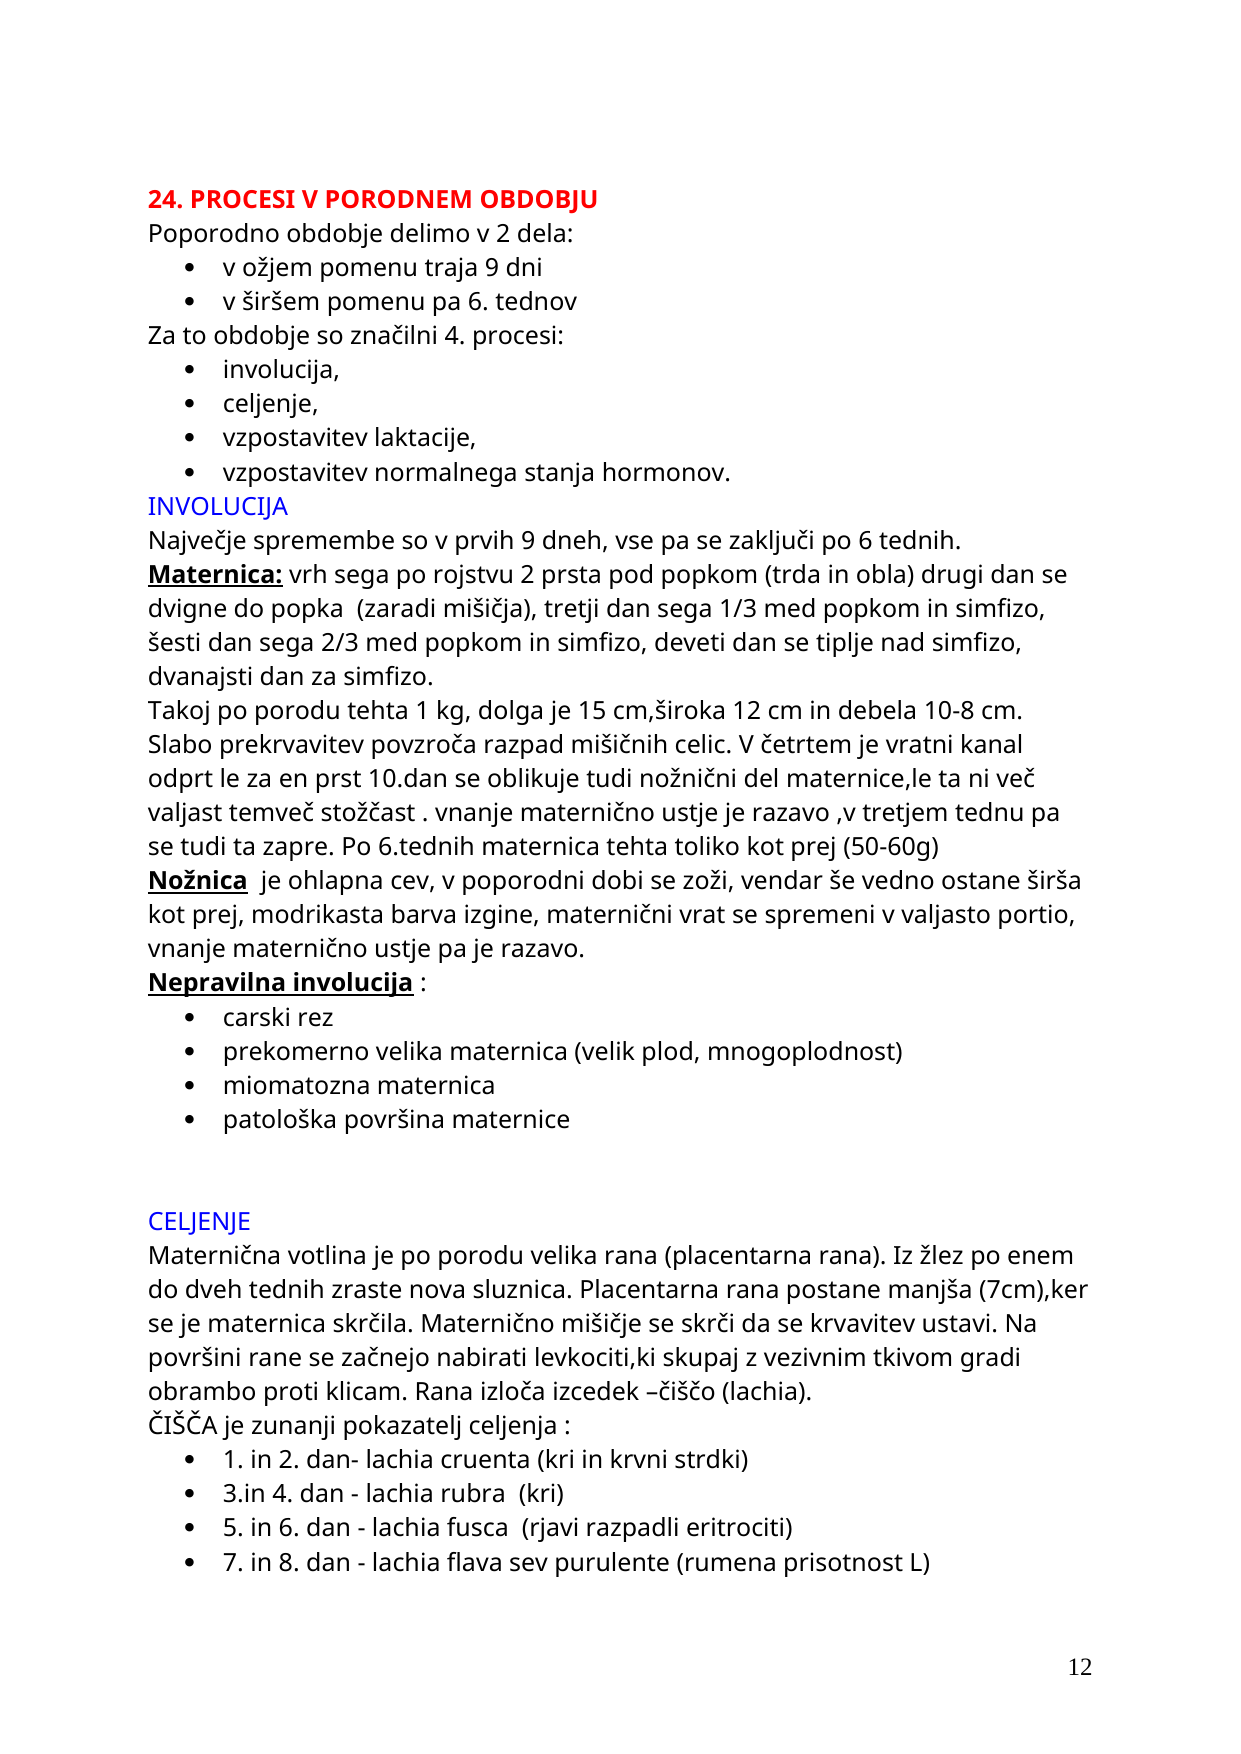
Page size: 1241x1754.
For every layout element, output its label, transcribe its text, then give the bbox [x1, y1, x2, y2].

list vzpostavitev laktacije, [185, 420, 1093, 454]
text ČIŠČA je zunanji pokazatelj celjenja : [148, 1408, 1093, 1442]
list 7. in 8. dan - lachia flava sev purulente (rumena prisotnost L) [185, 1544, 1093, 1578]
text Največje spremembe so v prvih 9 dneh, vse pa se zaključi po 6 tednih. [148, 522, 1093, 556]
list patološka površina maternice [185, 1101, 1093, 1135]
list 1. in 2. dan- lachia cruenta (kri in krvni strdki) [185, 1442, 1093, 1476]
text Za to obdobje so značilni 4. procesi: [148, 318, 1093, 352]
list celjenje, [185, 386, 1093, 420]
list vzpostavitev normalnega stanja hormonov. [185, 454, 1093, 488]
list involucija, [185, 352, 1093, 386]
list miomatozna maternica [185, 1067, 1093, 1101]
text CELJENJE [148, 1203, 1093, 1238]
text Maternica: vrh sega po rojstvu 2 prsta pod popkom (trda in obla) drugi dan se dvigne do popka (zaradi mišičja), tretji dan sega 1/3 med popkom in simfizo, šesti dan sega 2/3 med popkom in simfizo, deveti dan se tiplje nad simfizo, dvanajsti dan za simfizo. [148, 556, 1093, 693]
list 5. in 6. dan - lachia fusca (rjavi razpadli eritrociti) [185, 1510, 1093, 1544]
list 3.in 4. dan - lachia rubra (kri) [185, 1476, 1093, 1510]
list prekomerno velika maternica (velik plod, mnogoplodnost) [185, 1033, 1093, 1067]
list v ožjem pomenu traja 9 dni [185, 250, 1093, 284]
list v širšem pomenu pa 6. tednov [185, 284, 1093, 318]
text Poporodno obdobje delimo v 2 dela: [148, 216, 1093, 250]
text Maternična votlina je po porodu velika rana (placentarna rana). Iz žlez po enem do dveh tednih zraste nova sluznica. Placentarna rana postane manjša (7cm),ker se je maternica skrčila. Maternično mišičje se skrči da se krvavitev ustavi. Na površini rane se začnejo nabirati levkociti,ki skupaj z vezivnim tkivom gradi obrambo proti klicam. Rana izloča izcedek –čiščo (lachia). [148, 1238, 1093, 1408]
text Nožnica je ohlapna cev, v poporodni dobi se zoži, vendar še vedno ostane širša kot prej, modrikasta barva izgine, maternični vrat se spremeni v valjasto portio, vnanje maternično ustje pa je razavo. [148, 863, 1093, 965]
list carski rez [185, 999, 1093, 1033]
text Nepravilna involucija : [148, 965, 1093, 999]
text Takoj po porodu tehta 1 kg, dolga je 15 cm,široka 12 cm in debela 10-8 cm. Slabo prekrvavitev povzroča razpad mišičnih celic. V četrtem je vratni kanal odprt le za en prst 10.dan se oblikuje tudi nožnični del maternice,le ta ni več valjast temveč stožčast . vnanje maternično ustje je razavo ,v tretjem tednu pa se tudi ta zapre. Po 6.tednih maternica tehta toliko kot prej (50-60g) [148, 693, 1093, 863]
text INVOLUCIJA [148, 488, 1093, 522]
text 24. PROCESI V PORODNEM OBDOBJU [148, 182, 1093, 216]
